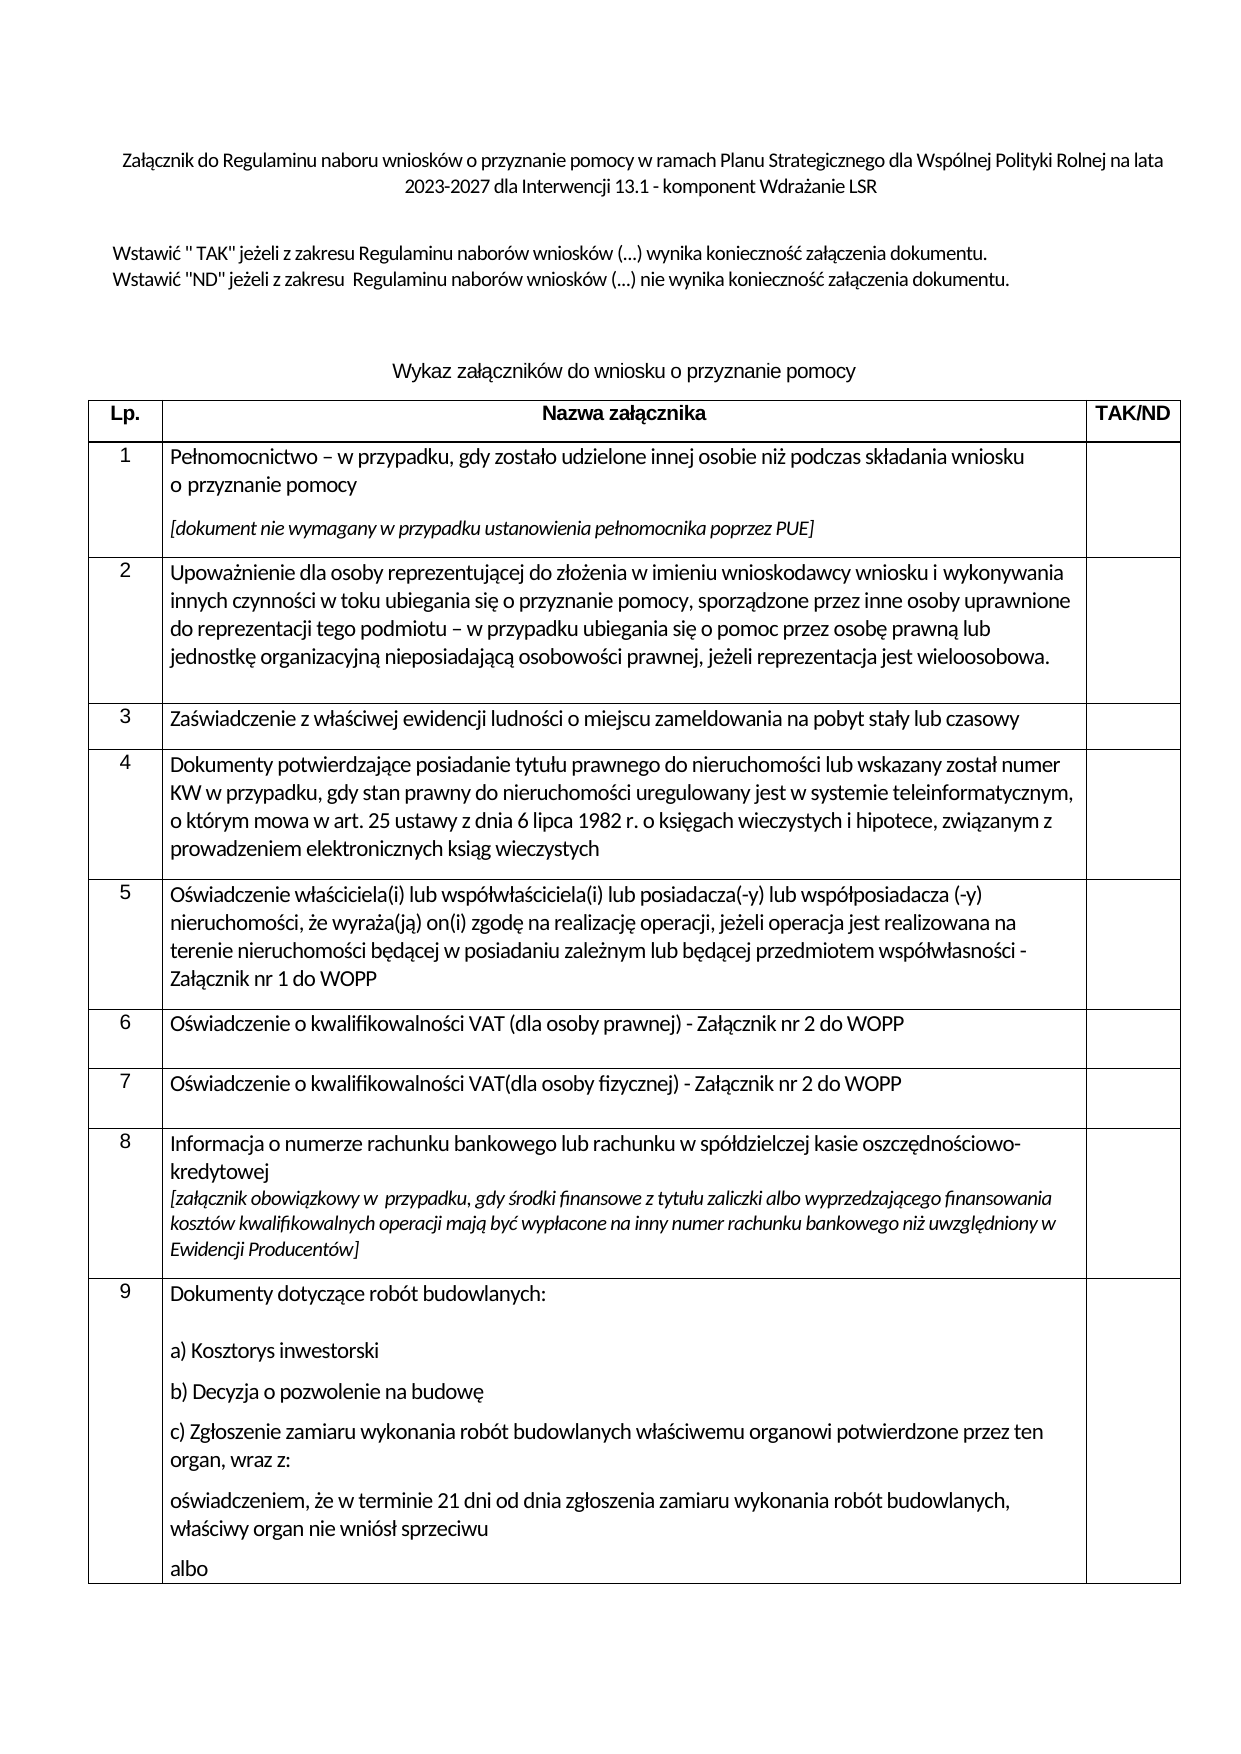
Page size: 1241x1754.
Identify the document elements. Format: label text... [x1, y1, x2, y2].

table_cell [1087, 1069, 1180, 1128]
table_cell TAK/ND [1087, 401, 1180, 441]
table_cell [1087, 880, 1180, 1008]
table_cell [1087, 558, 1180, 703]
table_cell 7 [89, 1069, 162, 1128]
table_cell Informacja o numerze rachunku bankowego lub rachunku w spółdzielczej kasie oszczędnościowo-kredytowej [załącznik obowiązkowy w przypadku, gdy środki finansowe z tytułu zaliczki albo wyprzedzającego finansowania kosztów kwalifikowalnych operacji mają być wypłacone na inny numer rachunku bankowego niż uwzględniony w Ewidencji Producentów] [163, 1129, 1086, 1278]
table_cell [1087, 750, 1180, 879]
table_cell 9 [89, 1279, 162, 1582]
table_cell [89, 359, 162, 400]
table_header Załącznik do Regulaminu naboru wniosków o przyznanie pomocy w ramach Planu Strategicznego dla Wspólnej Polityki Rolnej na lata 2023-2027 dla Interwencji 13.1 - komponent Wdrażanie LSR Wstawić " TAK" jeżeli z zakresu Regulaminu naborów wniosków (...) wynika konieczność załączenia dokumentu. Wstawić "ND" jeżeli z zakresu Regulaminu naborów wniosków (...) nie wynika konieczność załączenia dokumentu. [105, 148, 1180, 359]
table_header [89, 148, 105, 359]
table_cell [1087, 1010, 1180, 1068]
table_cell 1 [89, 443, 162, 557]
table_cell [1087, 704, 1180, 749]
table_cell Dokumenty dotyczące robót budowlanych: a) Kosztorys inwestorski b) Decyzja o pozwolenie na budowę c) Zgłoszenie zamiaru wykonania robót budowlanych właściwemu organowi potwierdzone przez ten organ, wraz z: oświadczeniem, że w terminie 21 dni od dnia zgłoszenia zamiaru wykonania robót budowlanych, właściwy organ nie wniósł sprzeciwu albo [163, 1279, 1086, 1582]
table_cell Pełnomocnictwo – w przypadku, gdy zostało udzielone innej osobie niż podczas składania wniosku o przyznanie pomocy [dokument nie wymagany w przypadku ustanowienia pełnomocnika poprzez PUE] [163, 443, 1086, 557]
table_cell Dokumenty potwierdzające posiadanie tytułu prawnego do nieruchomości lub wskazany został numer KW w przypadku, gdy stan prawny do nieruchomości uregulowany jest w systemie teleinformatycznym, o którym mowa w art. 25 ustawy z dnia 6 lipca 1982 r. o księgach wieczystych i hipotece, związanym z prowadzeniem elektronicznych ksiąg wieczystych [163, 750, 1086, 879]
table_cell Zaświadczenie z właściwej ewidencji ludności o miejscu zameldowania na pobyt stały lub czasowy [163, 704, 1086, 749]
table_cell [1086, 359, 1180, 400]
table_cell Oświadczenie o kwalifikowalności VAT(dla osoby fizycznej) - Załącznik nr 2 do WOPP [163, 1069, 1086, 1128]
table_cell 5 [89, 880, 162, 1008]
table_cell Oświadczenie o kwalifikowalności VAT (dla osoby prawnej) - Załącznik nr 2 do WOPP [163, 1010, 1086, 1068]
table_cell Upoważnienie dla osoby reprezentującej do złożenia w imieniu wnioskodawcy wniosku i wykonywania innych czynności w toku ubiegania się o przyznanie pomocy, sporządzone przez inne osoby uprawnione do reprezentacji tego podmiotu – w przypadku ubiegania się o pomoc przez osobę prawną lub jednostkę organizacyjną nieposiadającą osobowości prawnej, jeżeli reprezentacja jest wieloosobowa. [163, 558, 1086, 703]
table_cell 4 [89, 750, 162, 879]
table_cell Lp. [89, 401, 162, 441]
table_cell Wykaz załączników do wniosku o przyznanie pomocy [163, 359, 1086, 400]
table_cell Oświadczenie właściciela(i) lub współwłaściciela(i) lub posiadacza(-y) lub współposiadacza (-y) nieruchomości, że wyraża(ją) on(i) zgodę na realizację operacji, jeżeli operacja jest realizowana na terenie nieruchomości będącej w posiadaniu zależnym lub będącej przedmiotem współwłasności - Załącznik nr 1 do WOPP [163, 880, 1086, 1008]
table_cell 2 [89, 558, 162, 703]
table_cell [1087, 1129, 1180, 1278]
table_cell [1087, 443, 1180, 557]
table_cell [1087, 1279, 1180, 1582]
table_cell 8 [89, 1129, 162, 1278]
table_cell 6 [89, 1010, 162, 1068]
table_cell 3 [89, 704, 162, 749]
table_cell Nazwa załącznika [163, 401, 1086, 441]
